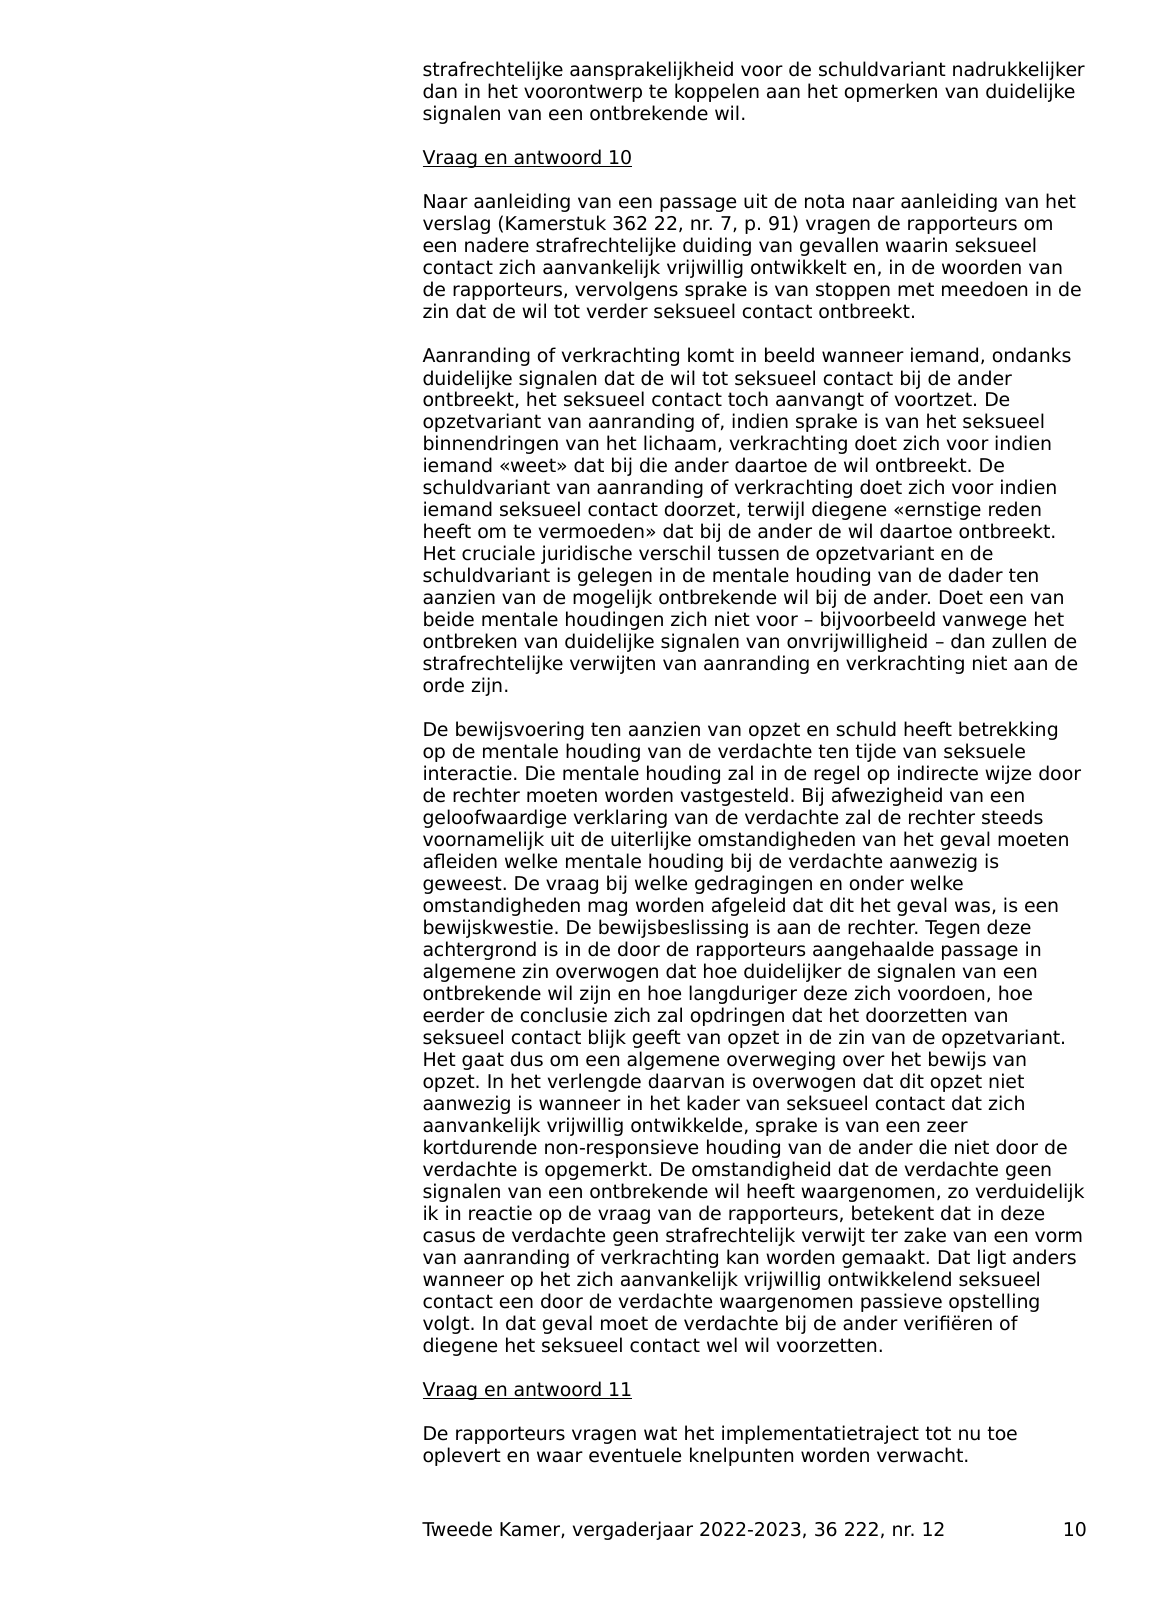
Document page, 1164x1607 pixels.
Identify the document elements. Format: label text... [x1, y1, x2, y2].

text De rapporteurs vragen wat het implementatietraject tot nu toe oplevert en waar eventuele knelpunten worden verwacht. [422, 1423, 1087, 1467]
text Naar aanleiding van een passage uit de nota naar aanleiding van het verslag (Kamerstuk 362 22, nr. 7, p. 91) vragen de rapporteurs om een nadere strafrechtelijke duiding van gevallen waarin seksueel contact zich aanvankelijk vrijwillig ontwikkelt en, in de woorden van de rapporteurs, vervolgens sprake is van stoppen met meedoen in de zin dat de wil tot verder seksueel contact ontbreekt. [422, 191, 1087, 323]
text De bewijsvoering ten aanzien van opzet en schuld heeft betrekking op de mentale houding van de verdachte ten tijde van seksuele interactie. Die mentale houding zal in de regel op indirecte wijze door de rechter moeten worden vastgesteld. Bij afwezigheid van een geloofwaardige verklaring van de verdachte zal de rechter steeds voornamelijk uit de uiterlijke omstandigheden van het geval moeten afleiden welke mentale houding bij de verdachte aanwezig is geweest. De vraag bij welke gedragingen en onder welke omstandigheden mag worden afgeleid dat dit het geval was, is een bewijskwestie. De bewijsbeslissing is aan de rechter. Tegen deze achtergrond is in de door de rapporteurs aangehaalde passage in algemene zin overwogen dat hoe duidelijker de signalen van een ontbrekende wil zijn en hoe langduriger deze zich voordoen, hoe eerder de conclusie zich zal opdringen dat het doorzetten van seksueel contact blijk geeft van opzet in de zin van de opzetvariant. Het gaat dus om een algemene overweging over het bewijs van opzet. In het verlengde daarvan is overwogen dat dit opzet niet aanwezig is wanneer in het kader van seksueel contact dat zich aanvankelijk vrijwillig ontwikkelde, sprake is van een zeer kortdurende non-responsieve houding van de ander die niet door de verdachte is opgemerkt. De omstandigheid dat de verdachte geen signalen van een ontbrekende wil heeft waargenomen, zo verduidelijk ik in reactie op de vraag van de rapporteurs, betekent dat in deze casus de verdachte geen strafrechtelijk verwijt ter zake van een vorm van aanranding of verkrachting kan worden gemaakt. Dat ligt anders wanneer op het zich aanvankelijk vrijwillig ontwikkelend seksueel contact een door de verdachte waargenomen passieve opstelling volgt. In dat geval moet de verdachte bij de ander verifiëren of diegene het seksueel contact wel wil voorzetten. [422, 719, 1087, 1357]
subtitle Vraag en antwoord 11 [422, 1379, 1087, 1401]
text strafrechtelijke aansprakelijkheid voor de schuldvariant nadrukkelijker dan in het voorontwerp te koppelen aan het opmerken van duidelijke signalen van een ontbrekende wil. [422, 59, 1087, 125]
text Aanranding of verkrachting komt in beeld wanneer iemand, ondanks duidelijke signalen dat de wil tot seksueel contact bij de ander ontbreekt, het seksueel contact toch aanvangt of voortzet. De opzetvariant van aanranding of, indien sprake is van het seksueel binnendringen van het lichaam, verkrachting doet zich voor indien iemand «weet» dat bij die ander daartoe de wil ontbreekt. De schuldvariant van aanranding of verkrachting doet zich voor indien iemand seksueel contact doorzet, terwijl diegene «ernstige reden heeft om te vermoeden» dat bij de ander de wil daartoe ontbreekt. Het cruciale juridische verschil tussen de opzetvariant en de schuldvariant is gelegen in de mentale houding van de dader ten aanzien van de mogelijk ontbrekende wil bij de ander. Doet een van beide mentale houdingen zich niet voor – bijvoorbeeld vanwege het ontbreken van duidelijke signalen van onvrijwilligheid – dan zullen de strafrechtelijke verwijten van aanranding en verkrachting niet aan de orde zijn. [422, 345, 1087, 697]
subtitle Vraag en antwoord 10 [422, 147, 1087, 169]
